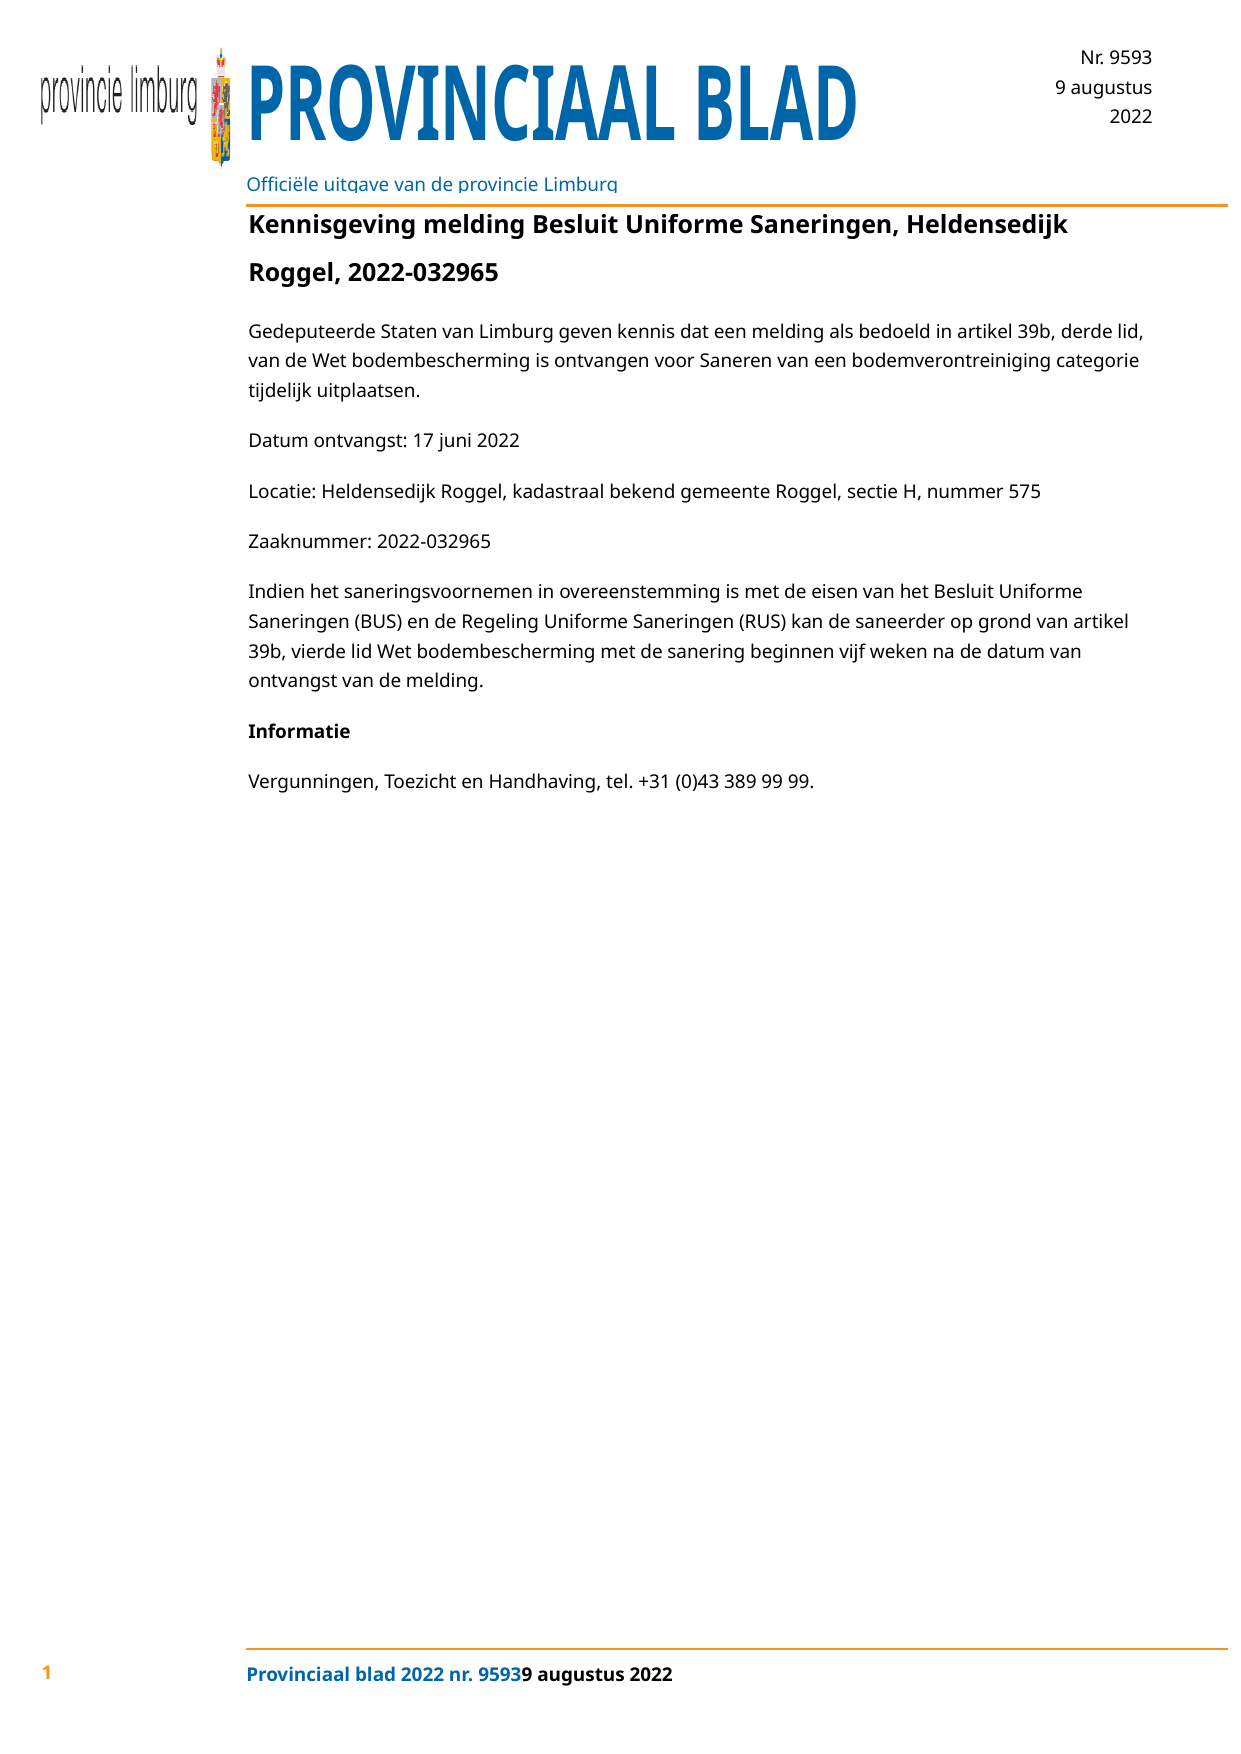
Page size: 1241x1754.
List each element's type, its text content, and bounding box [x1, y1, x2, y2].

text Zaaknummer: 2022-032965 [248, 528, 1152, 554]
text Locatie: Heldensedijk Roggel, kadastraal bekend gemeente Roggel, sectie H, nummer 575 [248, 478, 1152, 504]
text Informatie [248, 718, 1152, 744]
text Indien het saneringsvoornemen in overeenstemming is met de eisen van het Besluit Uniforme Saneringen (BUS) en de Regeling Uniforme Saneringen (RUS) kan de saneerder op grond van artikel 39b, vierde lid Wet bodembescherming met de sanering beginnen vijf weken na de datum van ontvangst van de melding. [248, 579, 1152, 693]
text Kennisgeving melding Besluit Uniforme Saneringen, Heldensedijk Roggel, 2022-032965 [248, 207, 1152, 288]
picture [41, 47, 231, 172]
text Vergunningen, Toezicht en Handhaving, tel. +31 (0)43 389 99 99. [248, 768, 1152, 794]
text Datum ontvangst: 17 juni 2022 [248, 427, 1152, 453]
text Gedeputeerde Staten van Limburg geven kennis dat een melding als bedoeld in artikel 39b, derde lid, van de Wet bodembescherming is ontvangen voor Saneren van een bodemverontreiniging categorie tijdelijk uitplaatsen. [248, 318, 1152, 403]
